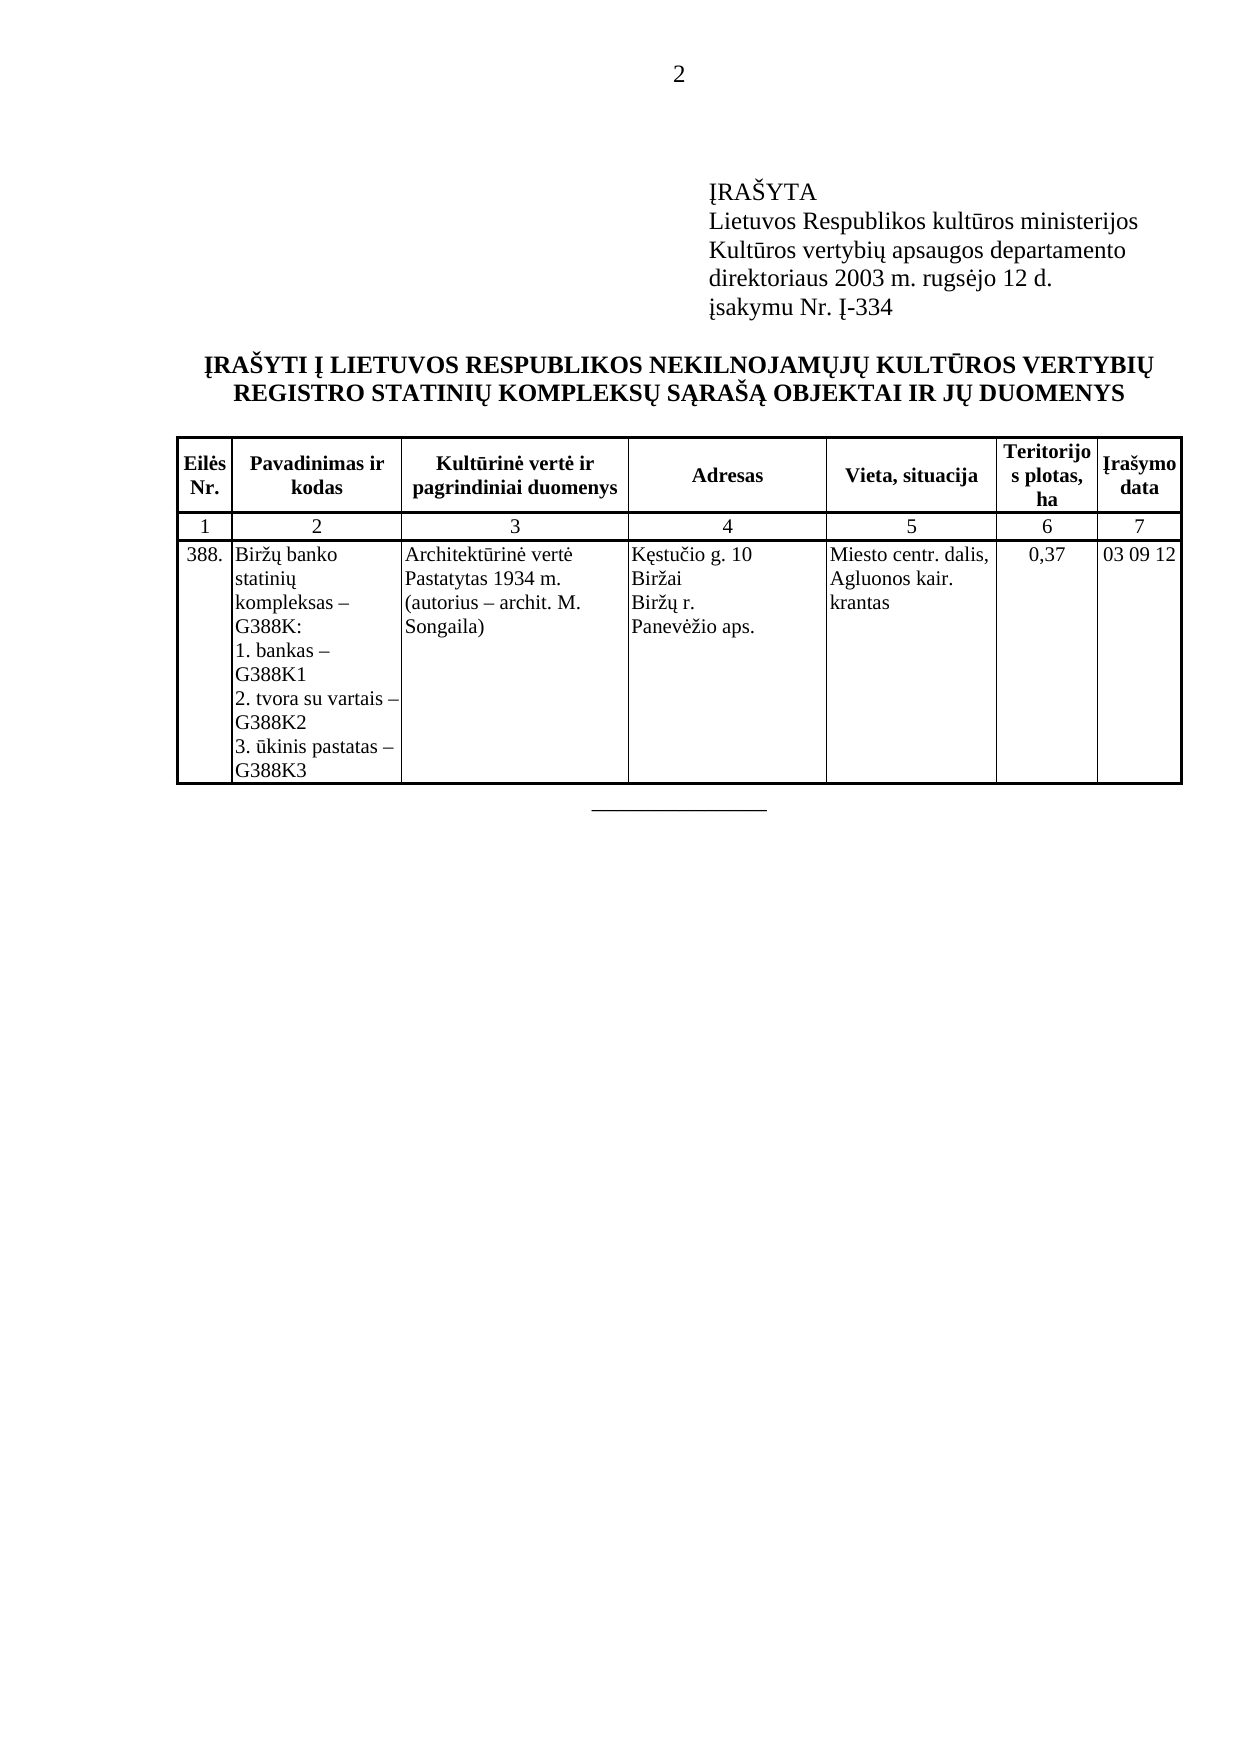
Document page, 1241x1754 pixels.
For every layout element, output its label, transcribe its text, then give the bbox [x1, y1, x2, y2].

table_header Teritorijos plotas, ha [997, 439, 1097, 511]
table_cell 3. ūkinis pastatas – G388K3 [233, 734, 401, 782]
table_cell [997, 638, 1097, 686]
table_header Įrašymo data [1098, 439, 1180, 511]
table_cell [629, 638, 826, 686]
text įsakymu Nr. Į-334 [177, 292, 1181, 321]
table_cell [402, 638, 628, 686]
table_cell 2 [233, 514, 401, 538]
table_cell [1098, 734, 1180, 782]
table_cell [1098, 638, 1180, 686]
text Kultūros vertybių apsaugos departamento [177, 235, 1181, 263]
table_cell 3 [402, 514, 628, 538]
table_header Adresas [629, 439, 826, 511]
table_cell 388. [179, 542, 231, 638]
table_cell [827, 734, 996, 782]
table_header Kultūrinė vertė ir pagrindiniai duomenys [402, 439, 628, 511]
table_cell 4 [629, 514, 826, 538]
text ______________ [177, 785, 1181, 814]
table_cell Architektūrinė vertė Pastatytas 1934 m. (autorius – archit. M. Songaila) [402, 542, 628, 638]
table_cell [629, 686, 826, 734]
table_cell 7 [1098, 514, 1180, 538]
table_cell Biržų banko statinių kompleksas – G388K: [233, 542, 401, 638]
text ĮRAŠYTA [709, 177, 1181, 206]
table_header Eilės Nr. [179, 439, 231, 511]
table_cell 2. tvora su vartais – G388K2 [233, 686, 401, 734]
table_cell [179, 686, 231, 734]
table_header Vieta, situacija [827, 439, 996, 511]
table_cell 1. bankas – G388K1 [233, 638, 401, 686]
table_cell 6 [997, 514, 1097, 538]
table_cell [827, 686, 996, 734]
text ĮRAŠYTI Į LIETUVOS RESPUBLIKOS NEKILNOJAMŲJŲ KULTŪROS VERTYBIŲ REGISTRO STATINIŲ KOMPLEKSŲ SĄRAŠĄ OBJEKTAI IR JŲ DUOMENYS [177, 350, 1181, 407]
table_cell 5 [827, 514, 996, 538]
table_cell Kęstučio g. 10 Biržai Biržų r. Panevėžio aps. [629, 542, 826, 638]
table_cell [997, 686, 1097, 734]
table_cell [402, 686, 628, 734]
table_cell [179, 638, 231, 686]
table_cell [629, 734, 826, 782]
text Lietuvos Respublikos kultūros ministerijos [177, 206, 1181, 235]
table_cell [402, 734, 628, 782]
table_cell [1098, 686, 1180, 734]
text direktoriaus 2003 m. rugsėjo 12 d. [177, 263, 1181, 292]
table_cell [179, 734, 231, 782]
table_header Pavadinimas ir kodas [233, 439, 401, 511]
table_cell 0,37 [997, 542, 1097, 638]
table_cell [997, 734, 1097, 782]
table_cell [827, 638, 996, 686]
table_cell 03 09 12 [1098, 542, 1180, 638]
table_cell Miesto centr. dalis, Agluonos kair. krantas [827, 542, 996, 638]
table_cell 1 [179, 514, 231, 538]
